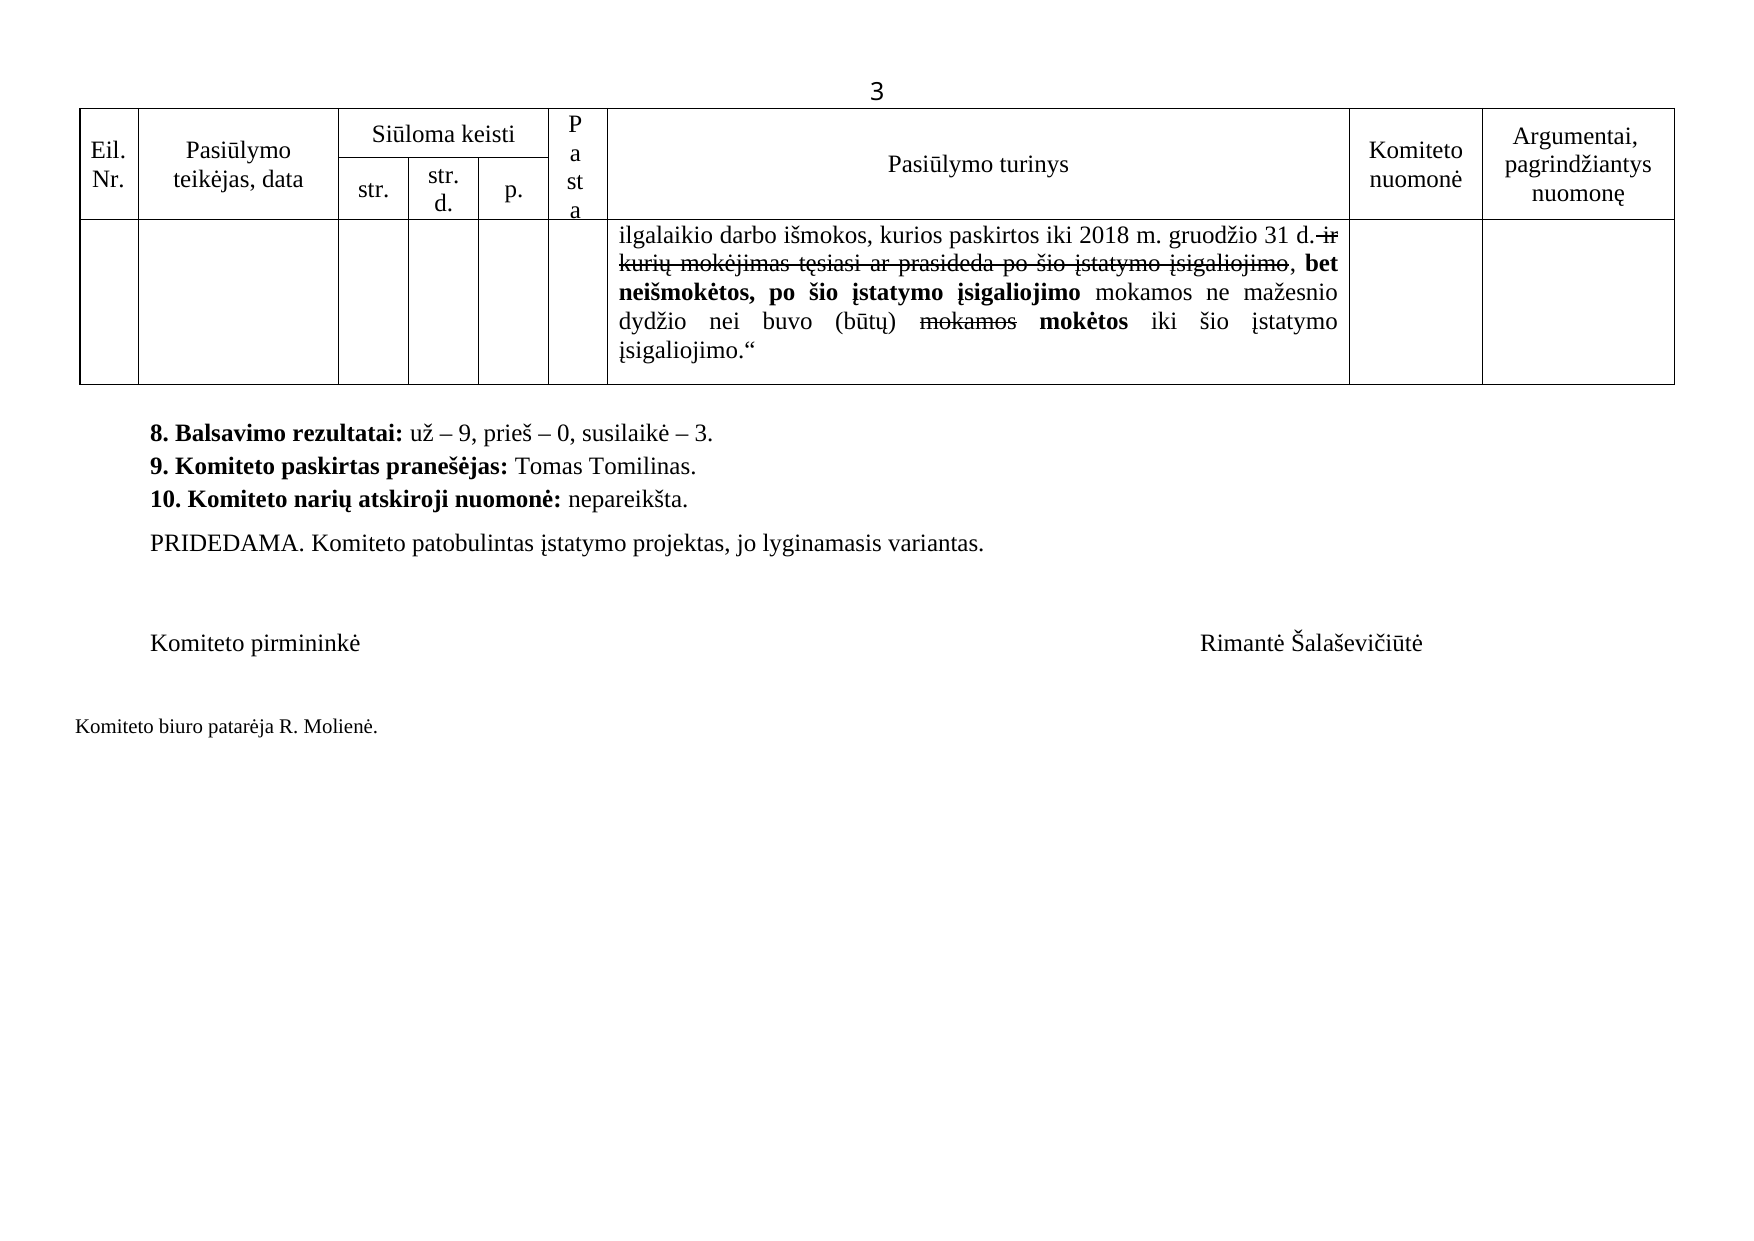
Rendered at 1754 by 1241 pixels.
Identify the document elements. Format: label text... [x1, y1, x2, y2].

table_cell [1350, 220, 1482, 384]
text 10. Komiteto narių atskiroji nuomonė: nepareikšta. [75, 484, 1679, 513]
table_cell [409, 220, 478, 384]
table_cell [139, 220, 338, 384]
text Komiteto biuro patarėja R. Molienė. [75, 714, 1679, 738]
table_cell [339, 220, 408, 384]
table_header Pasiūlymo turinys [608, 109, 1349, 219]
table_cell ilgalaikio darbo išmokos, kurios paskirtos iki 2018 m. gruodžio 31 d. ir kurių mokėjimas tęsiasi ar prasideda po šio įstatymo įsigaliojimo, bet neišmokėtos, po šio įstatymo įsigaliojimo mokamos ne mažesnio dydžio nei buvo (būtų) mokamos mokėtos iki šio įstatymo įsigaliojimo.“ [608, 220, 1349, 384]
table_cell [81, 220, 138, 384]
table_cell str. [339, 158, 408, 219]
table_header Argumentai, pagrindžiantys nuomonę [1483, 109, 1674, 219]
text 9. Komiteto paskirtas pranešėjas: Tomas Tomilinas. [75, 451, 1679, 480]
table_header Pastabos [549, 109, 607, 219]
table_header Pasiūlymo teikėjas, data [139, 109, 338, 219]
text 8. Balsavimo rezultatai: už – 9, prieš – 0, susilaikė – 3. [75, 418, 1679, 447]
table_cell [479, 220, 548, 384]
table_cell str. d. [409, 158, 478, 219]
table_cell p. [479, 158, 548, 219]
table_header Siūloma keisti [339, 109, 548, 157]
table_header Eil. Nr. [81, 109, 138, 219]
text PRIDEDAMA. Komiteto patobulintas įstatymo projektas, jo lyginamasis variantas. [75, 528, 1679, 556]
table_cell [1483, 220, 1674, 384]
table_header Komiteto nuomonė [1350, 109, 1482, 219]
text Komiteto pirmininkė Rimantė Šalaševičiūtė [150, 628, 1679, 657]
table_cell [549, 220, 607, 384]
